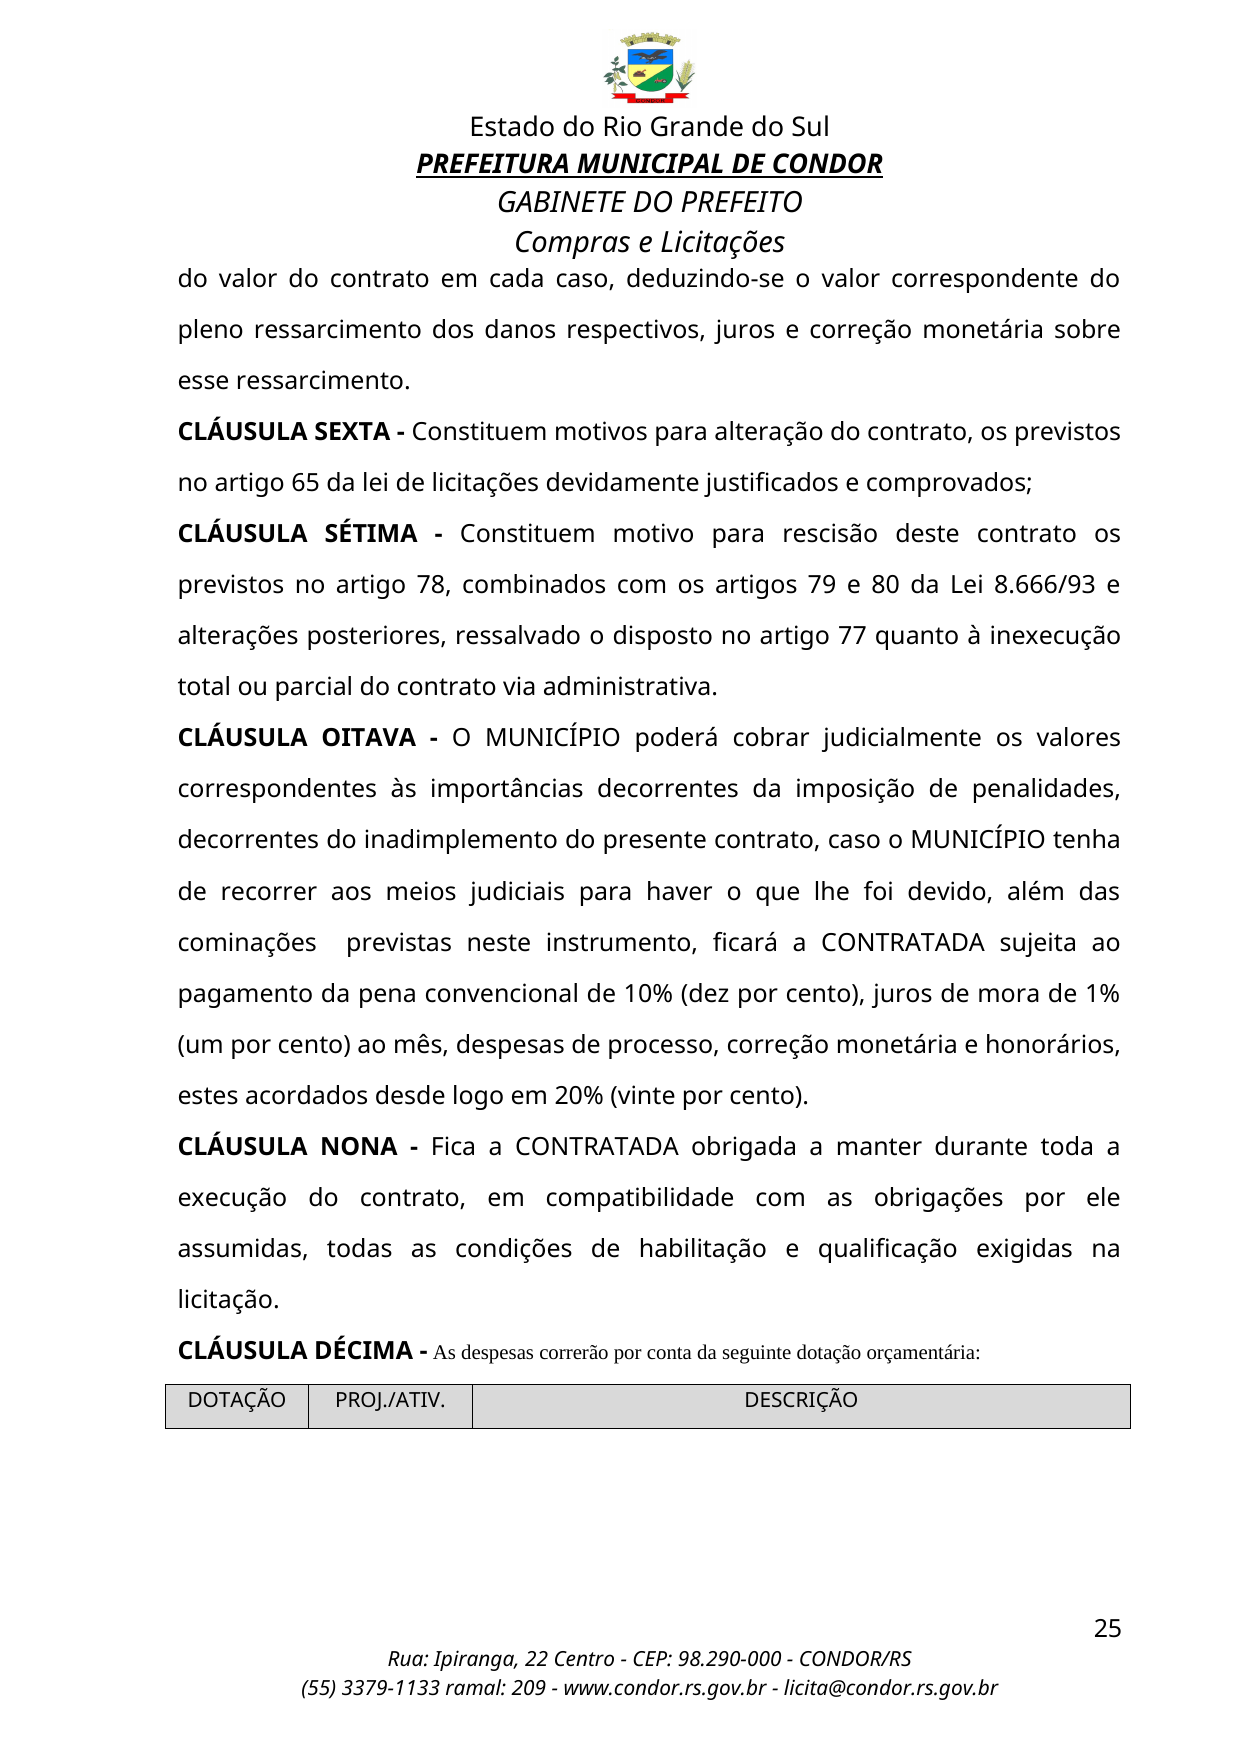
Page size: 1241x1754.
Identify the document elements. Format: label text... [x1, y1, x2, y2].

text CLÁUSULA SÉTIMA - Constituem motivo para rescisão deste contrato os previstos no artigo 78, combinados com os artigos 79 e 80 da Lei 8.666/93 e alterações posteriores, ressalvado o disposto no artigo 77 quanto à inexecução total ou parcial do contrato via administrativa. [177, 516, 1122, 703]
text CLÁUSULA NONA - Fica a CONTRATADA obrigada a manter durante toda a execução do contrato, em compatibilidade com as obrigações por ele assumidas, todas as condições de habilitação e qualificação exigidas na licitação. [177, 1128, 1122, 1316]
table_header PROJ./ATIV. [309, 1385, 472, 1428]
text CLÁUSULA SEXTA - Constituem motivos para alteração do contrato, os previstos no artigo 65 da lei de licitações devidamente justificados e comprovados; [177, 414, 1122, 499]
table_header DOTAÇÃO [166, 1385, 308, 1428]
text do valor do contrato em cada caso, deduzindo-se o valor correspondente do pleno ressarcimento dos danos respectivos, juros e correção monetária sobre esse ressarcimento. [177, 261, 1122, 397]
picture [602, 29, 698, 108]
text CLÁUSULA DÉCIMA - As despesas correrão por conta da seguinte dotação orçamentária: [177, 1333, 1122, 1367]
table_header DESCRIÇÃO [473, 1385, 1130, 1428]
text CLÁUSULA OITAVA - O MUNICÍPIO poderá cobrar judicialmente os valores correspondentes às importâncias decorrentes da imposição de penalidades, decorrentes do inadimplemento do presente contrato, caso o MUNICÍPIO tenha de recorrer aos meios judiciais para haver o que lhe foi devido, além das cominações previstas neste instrumento, ficará a CONTRATADA sujeita ao pagamento da pena convencional de 10% (dez por cento), juros de mora de 1% (um por cento) ao mês, despesas de processo, correção monetária e honorários, estes acordados desde logo em 20% (vinte por cento). [177, 720, 1122, 1111]
